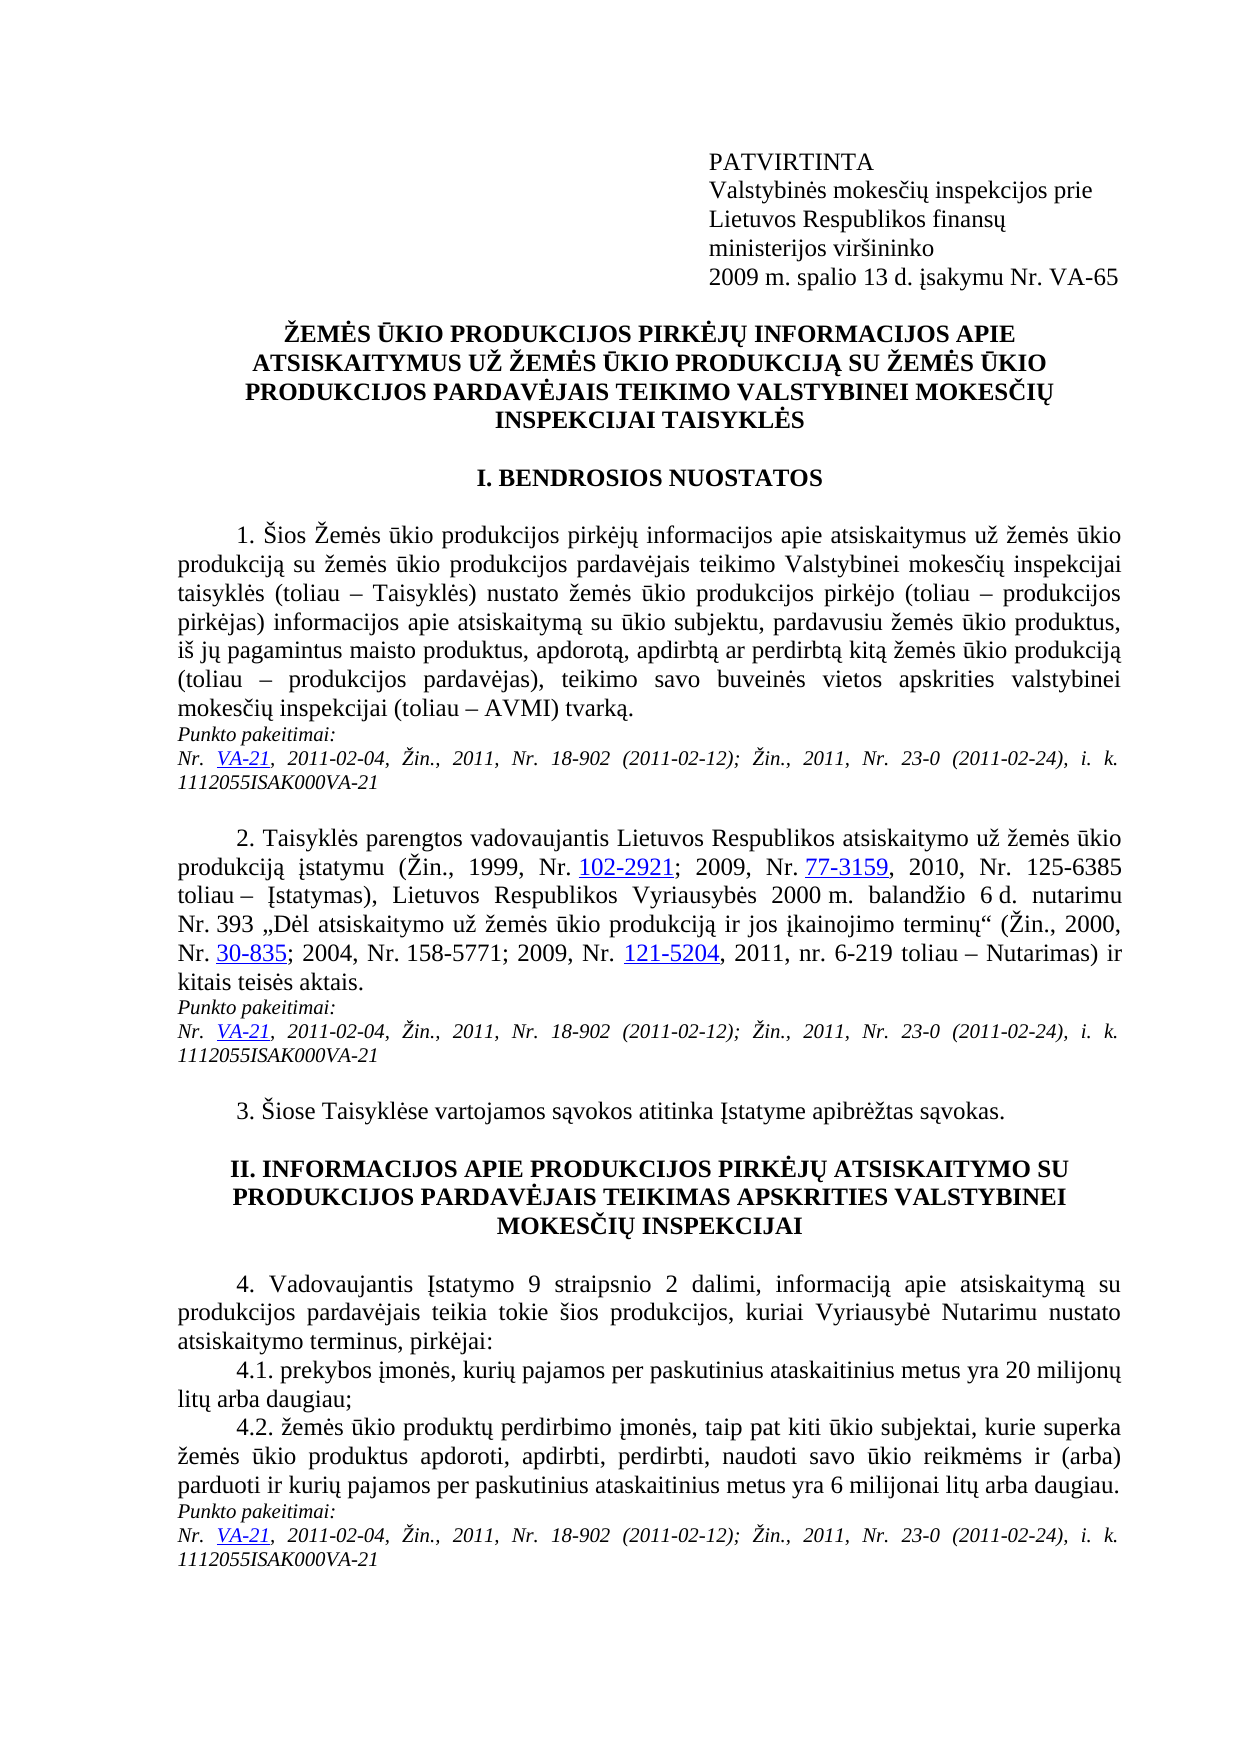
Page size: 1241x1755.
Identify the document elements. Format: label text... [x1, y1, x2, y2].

text ministerijos viršininko [177, 233, 1122, 262]
text 2. Taisyklės parengtos vadovaujantis Lietuvos Respublikos atsiskaitymo už žemės ūkio produkciją įstatymu (Žin., 1999, Nr. 102-2921; 2009, Nr. 77-3159, 2010, Nr. 125-6385 toliau – Įstatymas), Lietuvos Respublikos Vyriausybės 2000 m. balandžio 6 d. nutarimu Nr. 393 „Dėl atsiskaitymo už žemės ūkio produkciją ir jos įkainojimo terminų“ (Žin., 2000, Nr. 30-835; 2004, Nr. 158-5771; 2009, Nr. 121-5204, 2011, nr. 6-219 toliau – Nutarimas) ir kitais teisės aktais. [177, 823, 1122, 995]
text 2009 m. spalio 13 d. įsakymu Nr. VA-65 [177, 262, 1122, 291]
text 4. Vadovaujantis Įstatymo 9 straipsnio 2 dalimi, informaciją apie atsiskaitymą su produkcijos pardavėjais teikia tokie šios produkcijos, kuriai Vyriausybė Nutarimu nustato atsiskaitymo terminus, pirkėjai: [177, 1269, 1122, 1355]
text 1. Šios Žemės ūkio produkcijos pirkėjų informacijos apie atsiskaitymus už žemės ūkio produkciją su žemės ūkio produkcijos pardavėjais teikimo Valstybinei mokesčių inspekcijai taisyklės (toliau – Taisyklės) nustato žemės ūkio produkcijos pirkėjo (toliau – produkcijos pirkėjas) informacijos apie atsiskaitymą su ūkio subjektu, pardavusiu žemės ūkio produktus, iš jų pagamintus maisto produktus, apdorotą, apdirbtą ar perdirbtą kitą žemės ūkio produkciją (toliau – produkcijos pardavėjas), teikimo savo buveinės vietos apskrities valstybinei mokesčių inspekcijai (toliau – AVMI) tvarką. [177, 521, 1122, 722]
text PATVIRTINTA [177, 147, 1122, 176]
text I. BENDROSIOS NUOSTATOS [177, 463, 1122, 492]
text 4.1. prekybos įmonės, kurių pajamos per paskutinius ataskaitinius metus yra 20 milijonų litų arba daugiau; [177, 1355, 1122, 1412]
text Nr. VA-21, 2011-02-04, Žin., 2011, Nr. 18-902 (2011-02-12); Žin., 2011, Nr. 23-0 (2011-02-24), i. k. 1112055ISAK000VA-21 [177, 746, 1122, 794]
text Punkto pakeitimai: [177, 722, 1122, 746]
text Nr. VA-21, 2011-02-04, Žin., 2011, Nr. 18-902 (2011-02-12); Žin., 2011, Nr. 23-0 (2011-02-24), i. k. 1112055ISAK000VA-21 [177, 1019, 1122, 1067]
text II. INFORMACIJOS APIE PRODUKCIJOS PIRKĖJŲ ATSISKAITYMO SU PRODUKCIJOS PARDAVĖJAIS TEIKIMAS APSKRITIES VALSTYBINEI MOKESČIŲ INSPEKCIJAI [177, 1154, 1122, 1240]
text 4.2. žemės ūkio produktų perdirbimo įmonės, taip pat kiti ūkio subjektai, kurie superka žemės ūkio produktus apdoroti, apdirbti, perdirbti, naudoti savo ūkio reikmėms ir (arba) parduoti ir kurių pajamos per paskutinius ataskaitinius metus yra 6 milijonai litų arba daugiau. [177, 1412, 1122, 1499]
text 3. Šiose Taisyklėse vartojamos sąvokos atitinka Įstatyme apibrėžtas sąvokas. [177, 1096, 1122, 1125]
text Lietuvos Respublikos finansų [177, 204, 1122, 233]
text Punkto pakeitimai: [177, 995, 1122, 1019]
text Punkto pakeitimai: [177, 1499, 1122, 1523]
text ŽEMĖS ŪKIO PRODUKCIJOS PIRKĖJŲ INFORMACIJOS APIE ATSISKAITYMUS UŽ ŽEMĖS ŪKIO PRODUKCIJĄ SU ŽEMĖS ŪKIO PRODUKCIJOS PARDAVĖJAIS TEIKIMO VALSTYBINEI MOKESČIŲ INSPEKCIJAI TAISYKLĖS [177, 319, 1122, 434]
text Valstybinės mokesčių inspekcijos prie [177, 176, 1122, 204]
text Nr. VA-21, 2011-02-04, Žin., 2011, Nr. 18-902 (2011-02-12); Žin., 2011, Nr. 23-0 (2011-02-24), i. k. 1112055ISAK000VA-21 [177, 1523, 1122, 1571]
